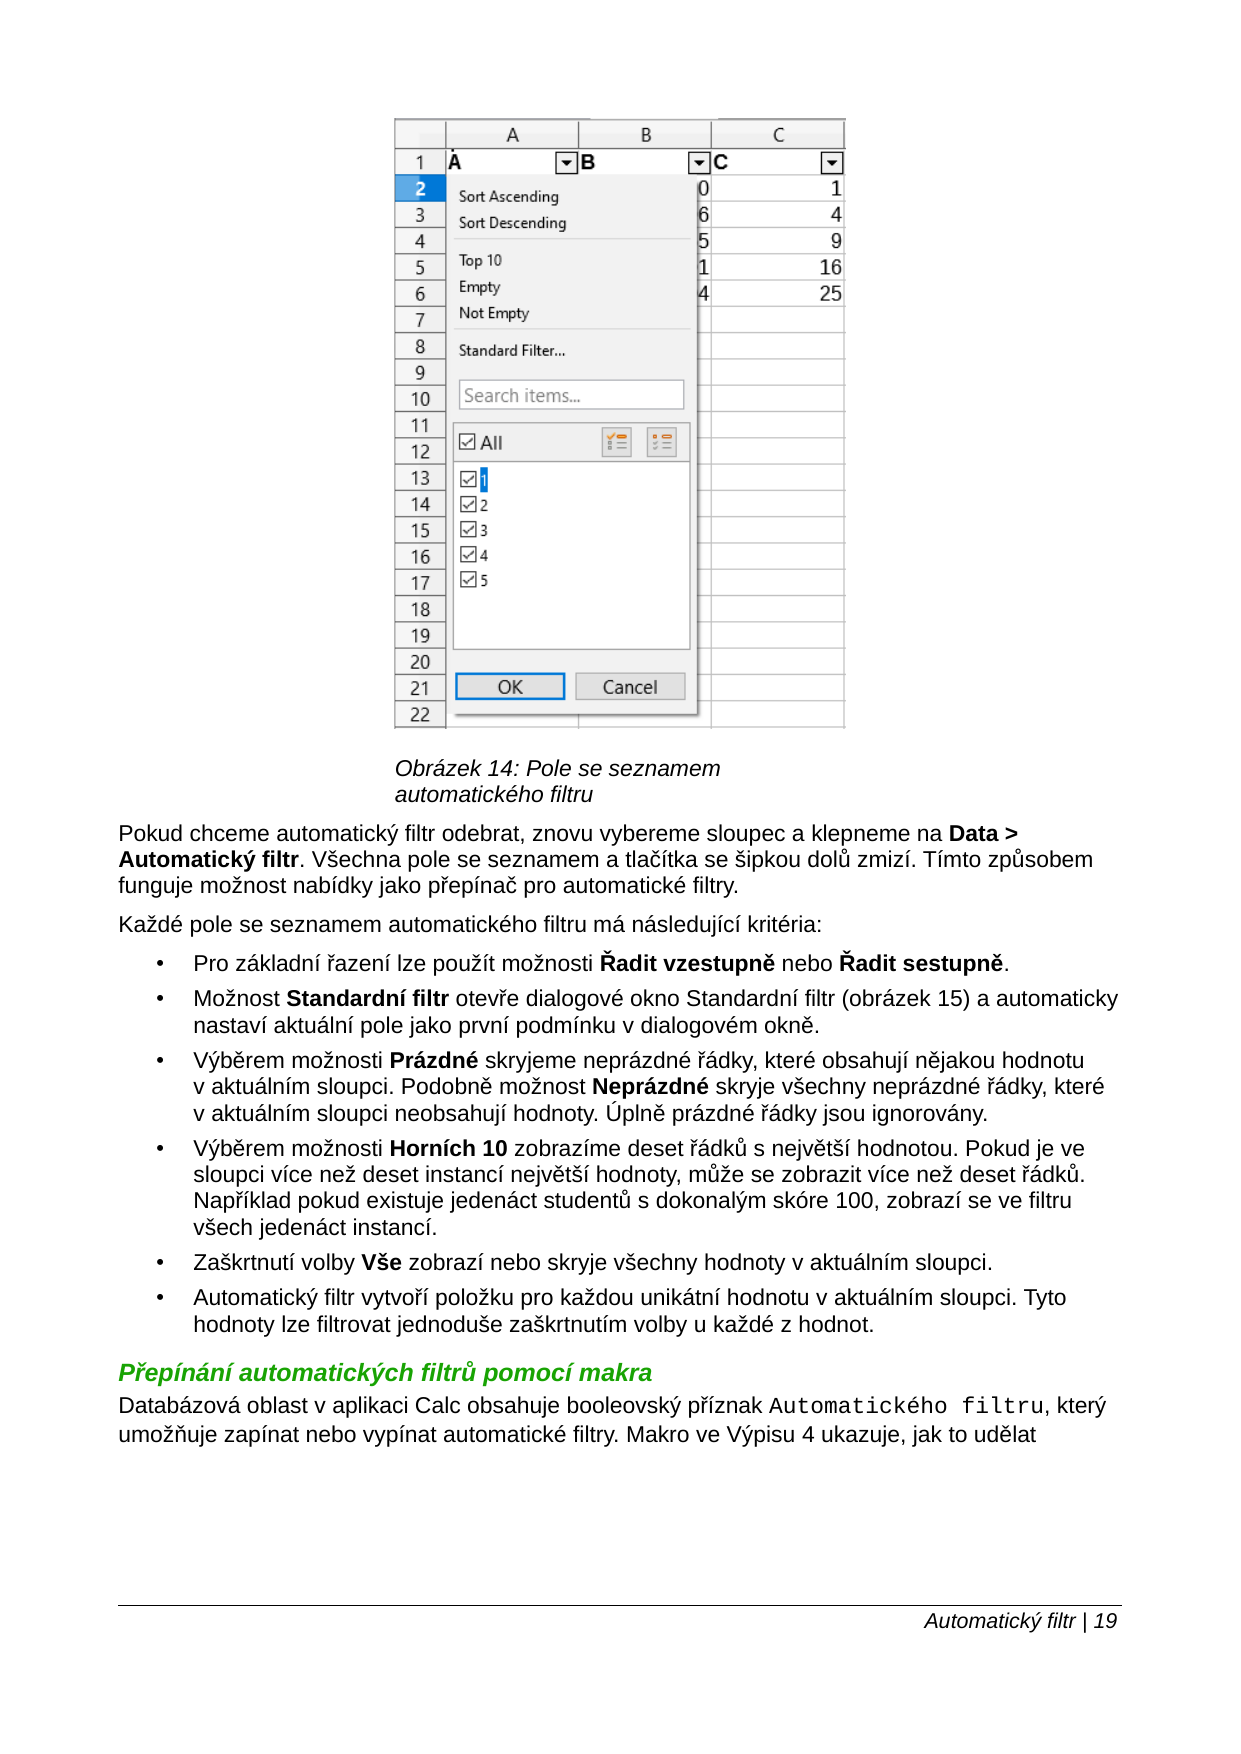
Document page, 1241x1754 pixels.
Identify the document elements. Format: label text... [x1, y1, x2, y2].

text Obrázek 14: Pole se seznamem automatického filtru [394, 729, 846, 808]
list Zaškrtnutí volby Vše zobrazí nebo skryje všechny hodnoty v aktuálním sloupci. [156, 1249, 1122, 1275]
list Výběrem možnosti Prázdné skryjeme neprázdné řádky, které obsahují nějakou hodnotu v aktuálním sloupci. Podobně možnost Neprázdné skryje všechny neprázdné řádky, které v aktuálním sloupci neobsahují hodnoty. Úplně prázdné řádky jsou ignorovány. [156, 1047, 1122, 1126]
text Pokud chceme automatický filtr odebrat, znovu vybereme sloupec a klepneme na Data > Automatický filtr. Všechna pole se seznamem a tlačítka se šipkou dolů zmizí. Tímto způsobem funguje možnost nabídky jako přepínač pro automatické filtry. [118, 820, 1122, 899]
picture [394, 118, 846, 729]
list Možnost Standardní filtr otevře dialogové okno Standardní filtr (obrázek 15) a automaticky nastaví aktuální pole jako první podmínku v dialogovém okně. [156, 985, 1122, 1038]
list Výběrem možnosti Horních 10 zobrazíme deset řádků s největší hodnotou. Pokud je ve sloupci více než deset instancí největší hodnoty, může se zobrazit více než deset řádků. Například pokud existuje jedenáct studentů s dokonalým skóre 100, zobrazí se ve filtru všech jedenáct instancí. [156, 1135, 1122, 1240]
text Každé pole se seznamem automatického filtru má následující kritéria: [118, 911, 1122, 938]
text Databázová oblast v aplikaci Calc obsahuje booleovský příznak Automatického filtru, který umožňuje zapínat nebo vypínat automatické filtry. Makro ve Výpisu 4 ukazuje, jak to udělat [118, 1392, 1122, 1447]
list Automatický filtr vytvoří položku pro každou unikátní hodnotu v aktuálním sloupci. Tyto hodnoty lze filtrovat jednoduše zaškrtnutím volby u každé z hodnot. [156, 1284, 1122, 1337]
subtitle Přepínání automatických filtrů pomocí makra [118, 1358, 1122, 1386]
list Pro základní řazení lze použít možnosti Řadit vzestupně nebo Řadit sestupně. [156, 950, 1122, 976]
